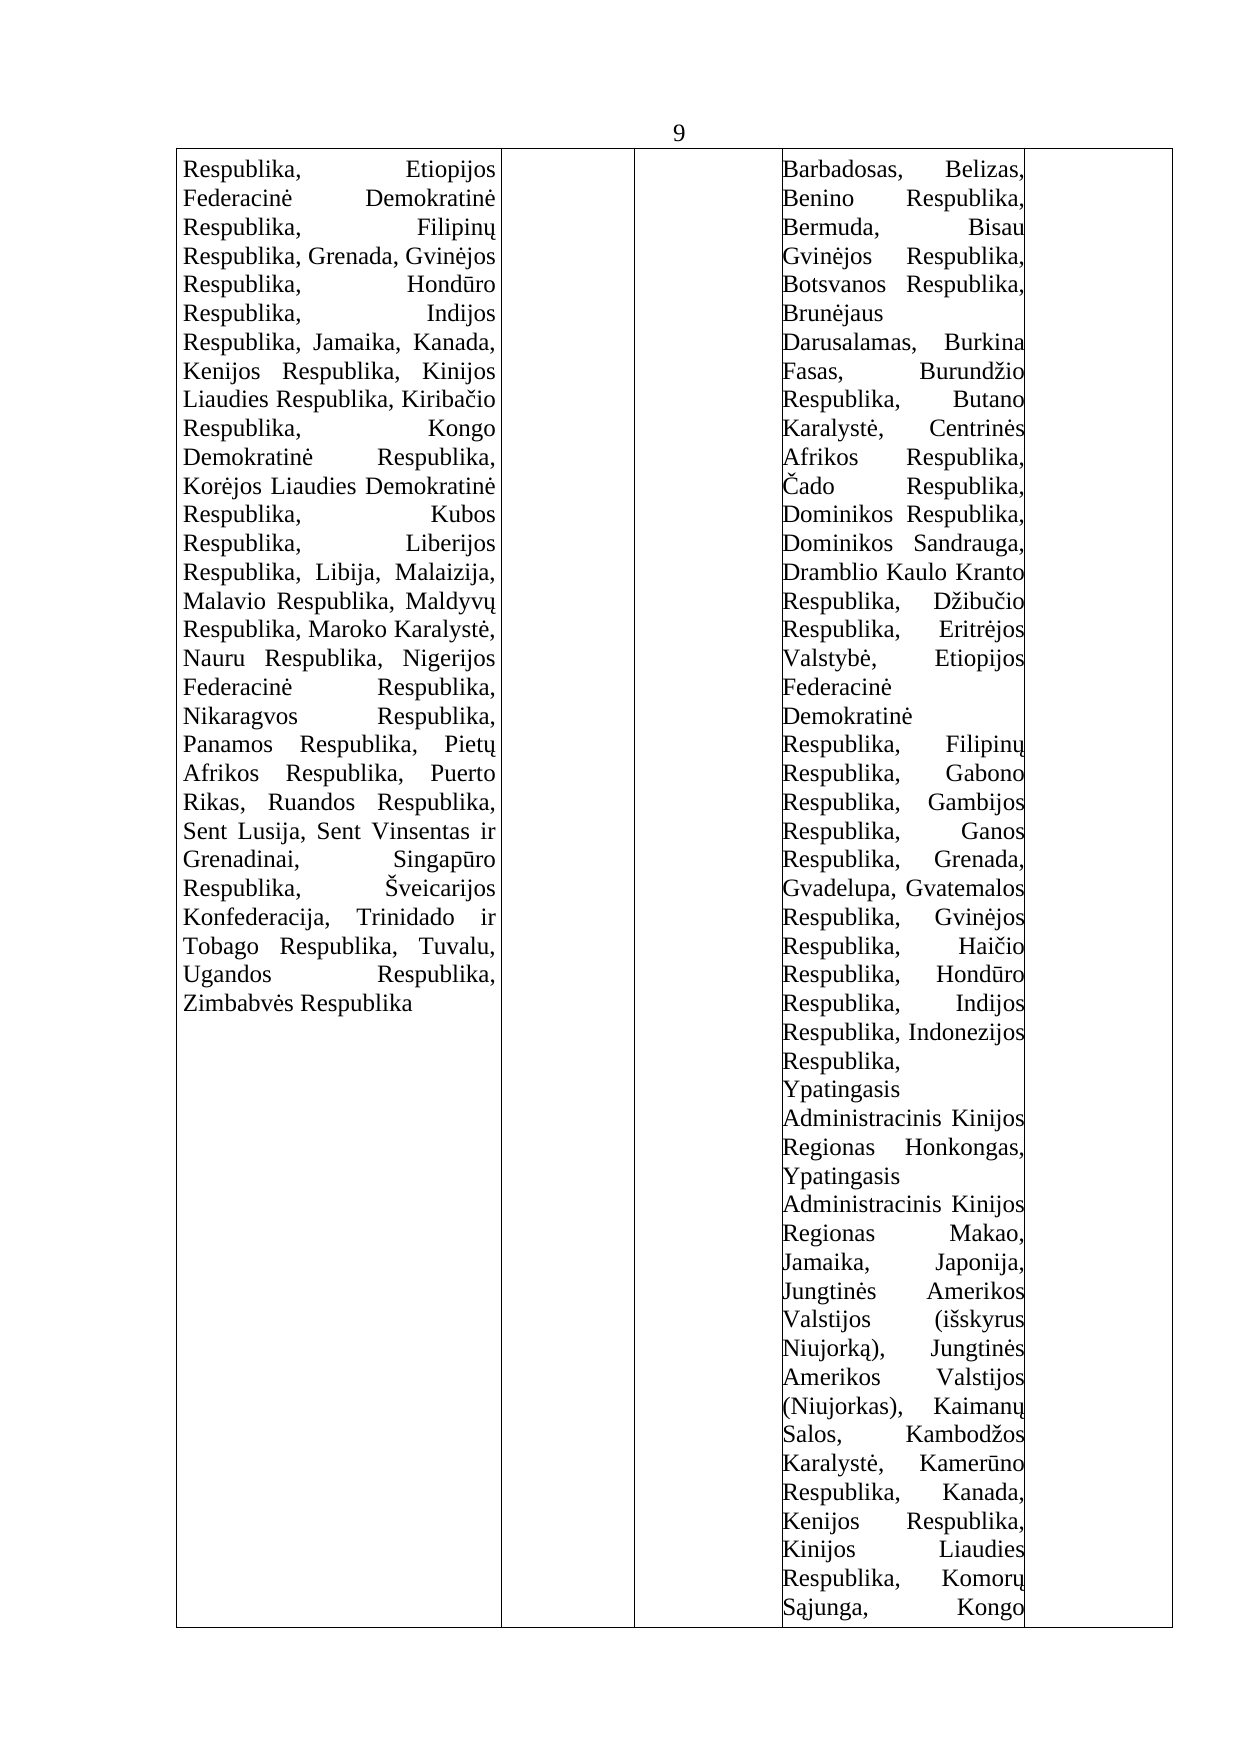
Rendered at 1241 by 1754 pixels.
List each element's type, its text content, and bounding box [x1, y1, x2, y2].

table_cell [502, 149, 634, 1627]
table_cell [1025, 149, 1172, 1627]
table_cell Respublika, Etiopijos Federacinė Demokratinė Respublika, Filipinų Respublika, Grenada, Gvinėjos Respublika, Hondūro Respublika, Indijos Respublika, Jamaika, Kanada, Kenijos Respublika, Kinijos Liaudies Respublika, Kiribačio Respublika, Kongo Demokratinė Respublika, Korėjos Liaudies Demokratinė Respublika, Kubos Respublika, Liberijos Respublika, Libija, Malaizija, Malavio Respublika, Maldyvų Respublika, Maroko Karalystė, Nauru Respublika, Nigerijos Federacinė Respublika, Nikaragvos Respublika, Panamos Respublika, Pietų Afrikos Respublika, Puerto Rikas, Ruandos Respublika, Sent Lusija, Sent Vinsentas ir Grenadinai, Singapūro Respublika, Šveicarijos Konfederacija, Trinidado ir Tobago Respublika, Tuvalu, Ugandos Respublika, Zimbabvės Respublika [177, 149, 501, 1627]
table_cell [635, 149, 782, 1627]
table_cell Barbadosas, Belizas, Benino Respublika, Bermuda, Bisau Gvinėjos Respublika, Botsvanos Respublika, Brunėjaus Darusalamas, Burkina Fasas, Burundžio Respublika, Butano Karalystė, Centrinės Afrikos Respublika, Čado Respublika, Dominikos Respublika, Dominikos Sandrauga, Dramblio Kaulo Kranto Respublika, Džibučio Respublika, Eritrėjos Valstybė, Etiopijos Federacinė Demokratinė Respublika, Filipinų Respublika, Gabono Respublika, Gambijos Respublika, Ganos Respublika, Grenada, Gvadelupa, Gvatemalos Respublika, Gvinėjos Respublika, Haičio Respublika, Hondūro Respublika, Indijos Respublika, Indonezijos Respublika, Ypatingasis Administracinis Kinijos Regionas Honkongas, Ypatingasis Administracinis Kinijos Regionas Makao, Jamaika, Japonija, Jungtinės Amerikos Valstijos (išskyrus Niujorką), Jungtinės Amerikos Valstijos (Niujorkas), Kaimanų Salos, Kambodžos Karalystė, Kamerūno Respublika, Kanada, Kenijos Respublika, Kinijos Liaudies Respublika, Komorų Sąjunga, Kongo [783, 149, 1024, 1627]
